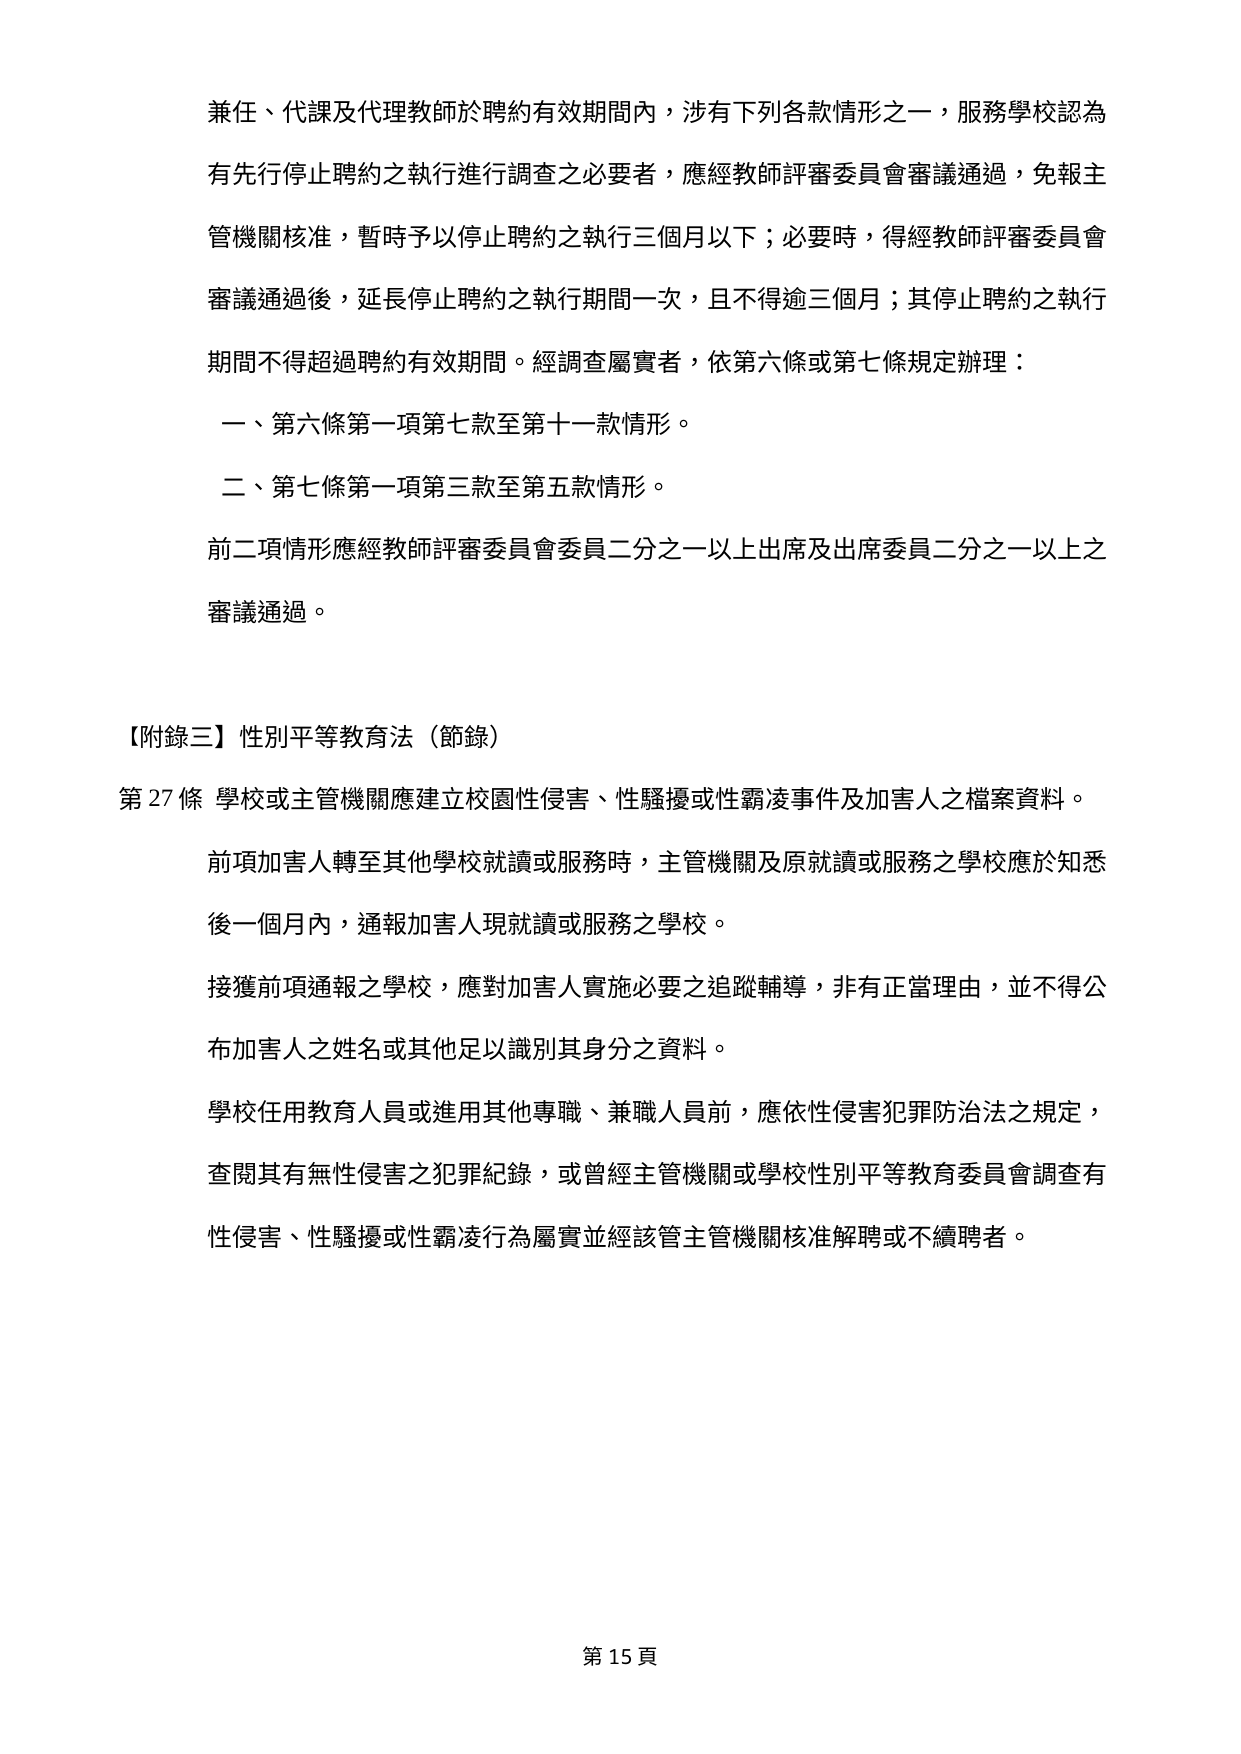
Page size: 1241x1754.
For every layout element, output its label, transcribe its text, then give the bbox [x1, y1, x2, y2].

text 接獲前項通報之學校，應對加害人實施必要之追蹤輔導，非有正當理由，並不得公布加害人之姓名或其他足以識別其身分之資料。 [207, 943, 1122, 1068]
text 前二項情形應經教師評審委員會委員二分之一以上出席及出席委員二分之一以上之審議通過。 [207, 506, 1122, 631]
text 學校任用教育人員或進用其他專職、兼職人員前，應依性侵害犯罪防治法之規定，查閱其有無性侵害之犯罪紀錄，或曾經主管機關或學校性別平等教育委員會調查有性侵害、性騷擾或性霸凌行為屬實並經該管主管機關核准解聘或不續聘者。 [207, 1068, 1122, 1256]
text 【附錄三】性別平等教育法（節錄） [118, 693, 1122, 756]
text 二、第七條第一項第三款至第五款情形。 [207, 443, 1122, 506]
text 一、第六條第一項第七款至第十一款情形。 [207, 381, 1122, 443]
text 兼任、代課及代理教師於聘約有效期間內，涉有下列各款情形之一，服務學校認為有先行停止聘約之執行進行調查之必要者，應經教師評審委員會審議通過，免報主管機關核准，暫時予以停止聘約之執行三個月以下；必要時，得經教師評審委員會審議通過後，延長停止聘約之執行期間一次，且不得逾三個月；其停止聘約之執行期間不得超過聘約有效期間。經調查屬實者，依第六條或第七條規定辦理： [207, 68, 1122, 381]
text 第27條 學校或主管機關應建立校園性侵害、性騷擾或性霸凌事件及加害人之檔案資料。 [118, 756, 1122, 818]
text 前項加害人轉至其他學校就讀或服務時，主管機關及原就讀或服務之學校應於知悉後一個月內，通報加害人現就讀或服務之學校。 [207, 818, 1122, 943]
